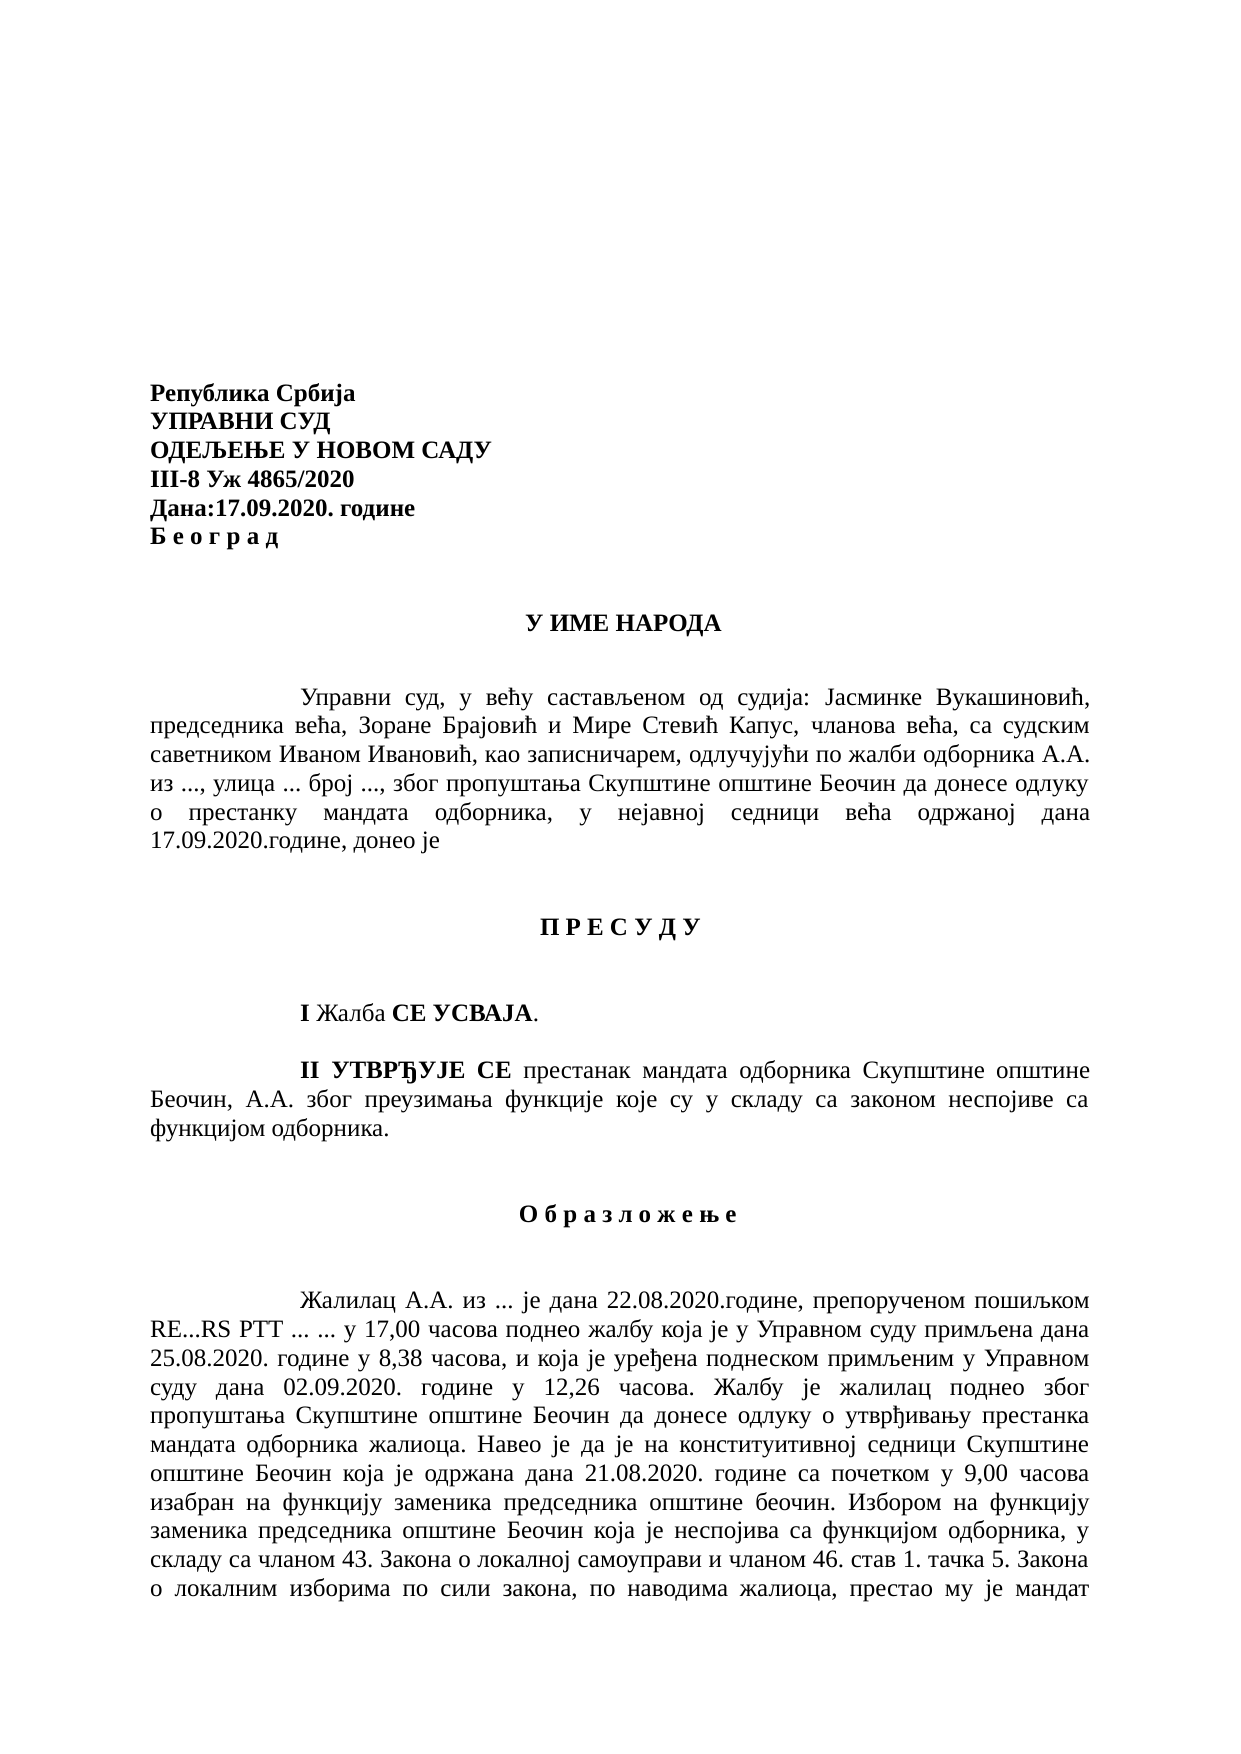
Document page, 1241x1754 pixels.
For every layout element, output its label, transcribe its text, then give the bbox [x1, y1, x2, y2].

text Б е о г р а д [150, 521, 1090, 550]
text II УТВРЂУЈЕ СЕ престанак мандата одборника Скупштине општине Беочин, А.А. због преузимања функције које су у складу са законом неспојиве са функцијом одборника. [150, 1056, 1090, 1142]
text ОДEЉЕЊЕ У НОВОМ САДУ [150, 435, 1090, 464]
text О б р а з л о ж е њ е [150, 1199, 1090, 1228]
text Дана:17.09.2020. године [150, 493, 1090, 521]
text У ИМЕ НАРОДА [150, 608, 1090, 636]
text П Р Е С У Д У [150, 912, 1090, 941]
text Република Србија [150, 378, 1090, 406]
text Управни суд, у већу састављеном од судија: Јасминке Вукашиновић, председника већа, Зоране Брајовић и Мире Стевић Капус, чланова већа, са судским саветником Иваном Ивановић, као записничарем, одлучујући по жалби одборника А.А. из ..., улица ... број ..., због пропуштања Скупштине општине Беочин да донесе одлуку о престанку мандата одборника, у нејавној седници већа одржаној дана 17.09.2020.године, донео је [150, 682, 1090, 854]
text УПРАВНИ СУД [150, 406, 1090, 435]
text III-8 Уж 4865/2020 [150, 464, 1090, 493]
text I Жалба СЕ УСВАЈА. [150, 998, 1090, 1027]
text Жалилац А.А. из ... је дана 22.08.2020.године, препорученом пошиљком RE...RS PTT ... ... у 17,00 часова поднео жалбу која је у Управном суду примљена дана 25.08.2020. године у 8,38 часова, и која је уређена поднеском примљеним у Управном суду дана 02.09.2020. године у 12,26 часова. Жалбу је жалилац поднео због пропуштања Скупштине општине Беочин да донесе одлуку о утврђивању престанка мандата одборника жалиоца. Навео је да је на конституитивној седници Скупштине општине Беочин која је одржана дана 21.08.2020. године са почетком у 9,00 часова изабран на функцију заменика председника општине беочин. Избором на функцију заменика председника општине Беочин која је неспојива са функцијом одборника, у складу са чланом 43. Закона о локалној самоуправи и чланом 46. став 1. тачка 5. Закона о локалним изборима по сили закона, по наводима жалиоца, престао му је мандат [150, 1286, 1090, 1602]
